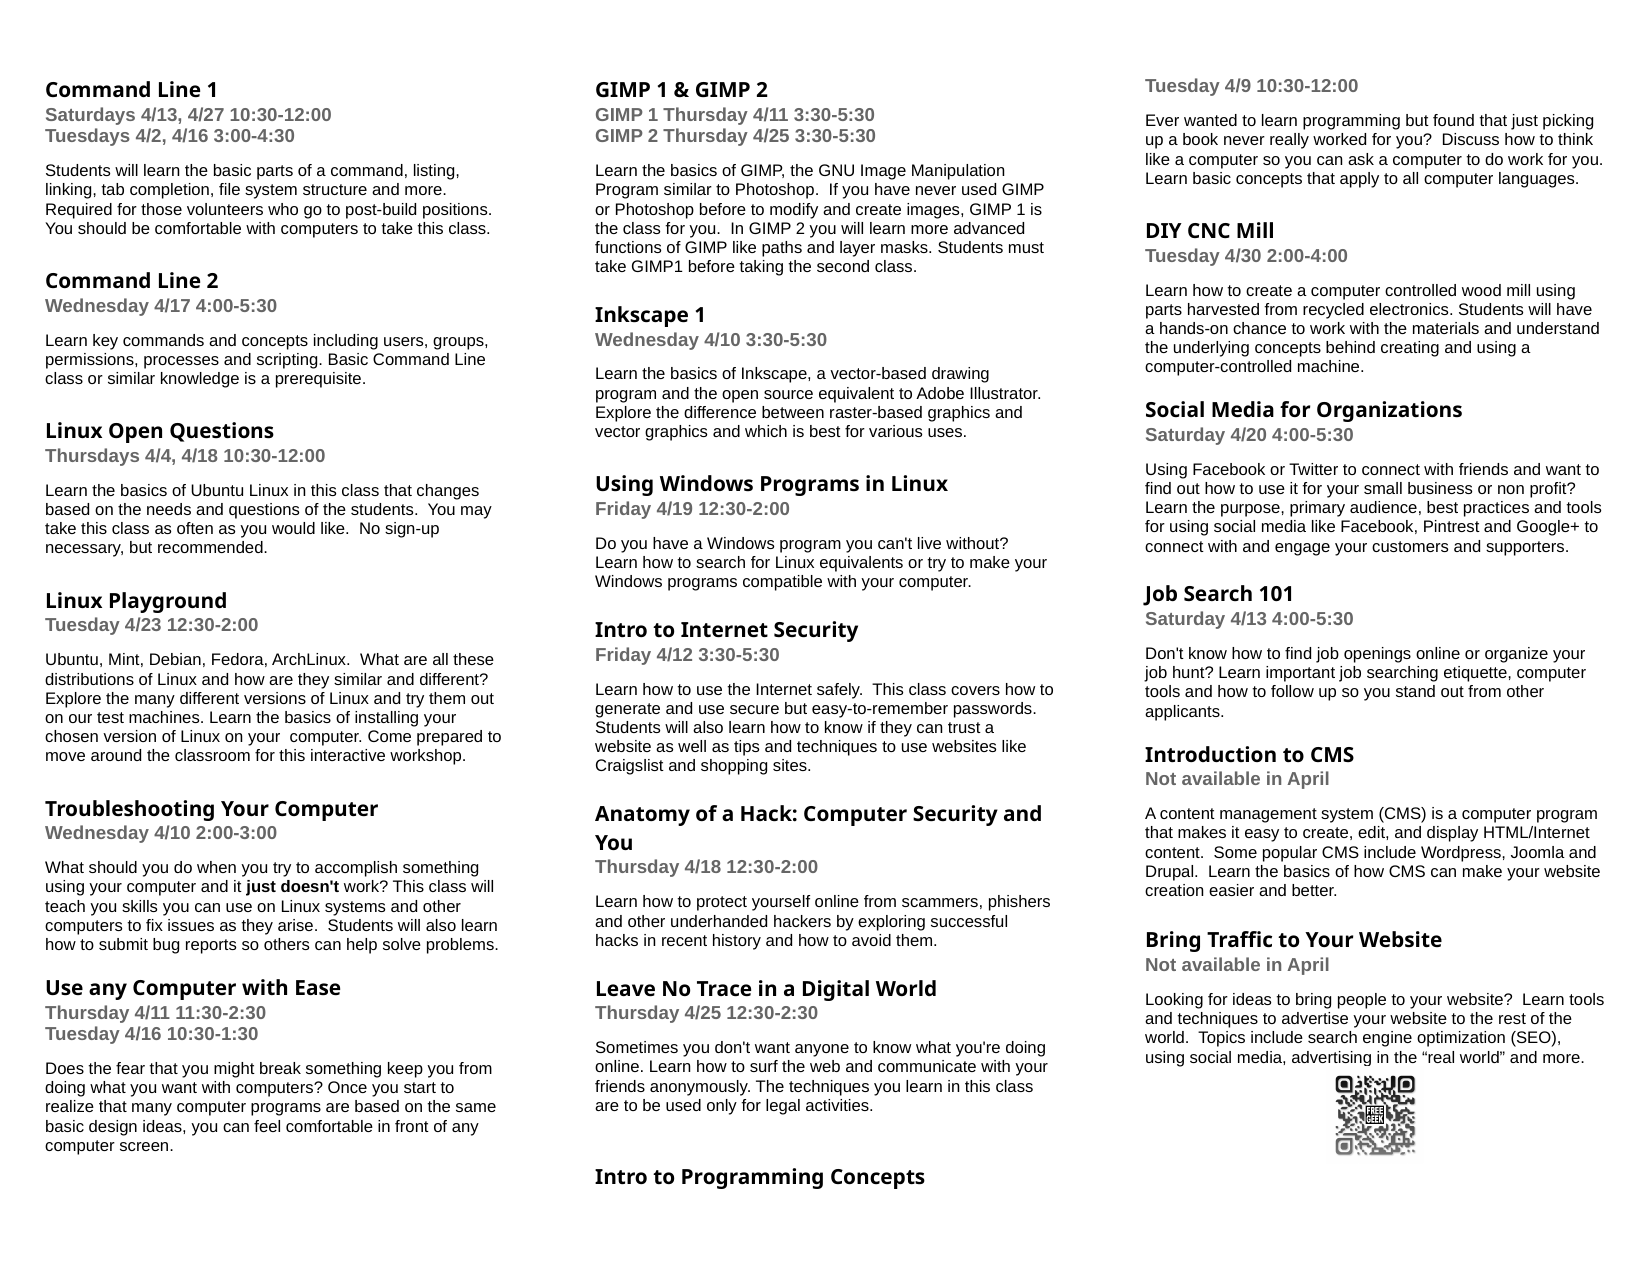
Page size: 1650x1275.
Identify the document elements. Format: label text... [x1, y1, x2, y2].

text Wednesday 4/17 4:00-5:30 [45, 294, 505, 316]
title Using Windows Programs in Linux [595, 469, 1055, 498]
text Friday 4/19 12:30-2:00 [595, 498, 1055, 519]
title Linux Open Questions [45, 416, 505, 445]
text Ubuntu, Mint, Debian, Fedora, ArchLinux. What are all these distributions of Linux and how are they similar and different? Explore the many different versions of Linux and try them out on our test machines. Learn the basics of installing your chosen version of Linux on your computer. Come prepared to move around the classroom for this interactive workshop. [45, 650, 505, 765]
text Tuesday 4/23 12:30-2:00 [45, 614, 505, 636]
text Learn the basics of Ubuntu Linux in this class that changes based on the needs and questions of the students. You may take this class as often as you would like. No sign-up necessary, but recommended. [45, 481, 505, 557]
text Tuesdays 4/2, 4/16 3:00-4:30 [45, 125, 505, 147]
text Tuesday 4/9 10:30-12:00 [1145, 75, 1605, 97]
title Inkscape 1 [595, 300, 1055, 328]
text Saturday 4/20 4:00-5:30 [1145, 424, 1605, 445]
title Use any Computer with Ease [45, 973, 505, 1001]
text Tuesday 4/16 10:30-1:30 [45, 1023, 505, 1044]
title GIMP 1 & GIMP 2 [595, 75, 1055, 103]
text GIMP 2 Thursday 4/25 3:30-5:30 [595, 125, 1055, 147]
text Tuesday 4/30 2:00-4:00 [1145, 244, 1605, 266]
title Intro to Internet Security [595, 615, 1055, 644]
title Anatomy of a Hack: Computer Security and You [595, 799, 1055, 856]
text Ever wanted to learn programming but found that just picking up a book never really worked for you? Discuss how to think like a computer so you can ask a computer to do work for you. Learn basic concepts that apply to all computer languages. [1145, 111, 1605, 188]
title Command Line 1 [45, 75, 505, 103]
title Introduction to CMS [1145, 740, 1605, 768]
text Do you have a Windows program you can't live without? Learn how to search for Linux equivalents or try to make your Windows programs compatible with your computer. [595, 534, 1055, 591]
title Leave No Trace in a Digital World [595, 974, 1055, 1002]
text Learn how to protect yourself online from scammers, phishers and other underhanded hackers by exploring successful hacks in recent history and how to avoid them. [595, 892, 1055, 950]
title Social Media for Organizations [1145, 395, 1605, 424]
picture [1326, 1066, 1424, 1164]
title Troubleshooting Your Computer [45, 794, 505, 822]
text Learn how to use the Internet safely. This class covers how to generate and use secure but easy-to-remember passwords. Students will also learn how to know if they can trust a website as well as tips and techniques to use websites like Craigslist and shopping sites. [595, 679, 1055, 775]
text Thursday 4/11 11:30-2:30 [45, 1001, 505, 1023]
text Sometimes you don't want anyone to know what you're doing online. Learn how to surf the web and communicate with your friends anonymously. The techniques you learn in this class are to be used only for legal activities. [595, 1038, 1055, 1115]
text Not available in April [1145, 768, 1605, 790]
text Thursday 4/25 12:30-2:30 [595, 1002, 1055, 1024]
text Not available in April [1145, 954, 1605, 976]
text Saturdays 4/13, 4/27 10:30-12:00 [45, 103, 505, 125]
text Friday 4/12 3:30-5:30 [595, 644, 1055, 665]
text Thursday 4/18 12:30-2:00 [595, 856, 1055, 878]
text A content management system (CMS) is a computer program that makes it easy to create, edit, and display HTML/Internet content. Some popular CMS include Wordpress, Joomla and Drupal. Learn the basics of how CMS can make your website creation easier and better. [1145, 804, 1605, 900]
title Bring Traffic to Your Website [1145, 926, 1605, 954]
text Looking for ideas to bring people to your website? Learn tools and techniques to advertise your website to the rest of the world. Topics include search engine optimization (SEO), using social media, advertising in the “real world” and more. [1145, 990, 1605, 1067]
text GIMP 1 Thursday 4/11 3:30-5:30 [595, 103, 1055, 125]
title DIY CNC Mill [1145, 216, 1605, 244]
text Wednesday 4/10 3:30-5:30 [595, 328, 1055, 350]
text Don't know how to find job openings online or organize your job hunt? Learn important job searching etiquette, computer tools and how to follow up so you stand out from other applicants. [1145, 644, 1605, 721]
text Wednesday 4/10 2:00-3:00 [45, 822, 505, 844]
title Intro to Programming Concepts [595, 1162, 1055, 1191]
text Learn how to create a computer controlled wood mill using parts harvested from recycled electronics. Students will have a hands-on chance to work with the materials and understand the underlying concepts behind creating and using a computer-controlled machine. [1145, 280, 1605, 376]
text Learn key commands and concepts including users, groups, permissions, processes and scripting. Basic Command Line class or similar knowledge is a prerequisite. [45, 330, 505, 388]
text Thursdays 4/4, 4/18 10:30-12:00 [45, 445, 505, 466]
text Students will learn the basic parts of a command, listing, linking, tab completion, file system structure and more. Required for those volunteers who go to post-build positions. You should be comfortable with computers to take this class. [45, 161, 505, 238]
text Saturday 4/13 4:00-5:30 [1145, 608, 1605, 629]
text What should you do when you try to accomplish something using your computer and it just doesn't work? This class will teach you skills you can use on Linux systems and other computers to fix issues as they arise. Students will also learn how to submit bug reports so others can help solve problems. [45, 858, 505, 954]
text Using Facebook or Twitter to connect with friends and want to find out how to use it for your small business or non profit?Learn the purpose, primary audience, best practices and tools for using social media like Facebook, Pintrest and Google+ to connect with and engage your customers and supporters. [1145, 460, 1605, 556]
text Does the fear that you might break something keep you from doing what you want with computers? Once you start to realize that many computer programs are based on the same basic design ideas, you can feel comfortable in front of any computer screen. [45, 1059, 505, 1155]
title Job Search 101 [1145, 579, 1605, 608]
text Learn the basics of Inkscape, a vector-based drawing program and the open source equivalent to Adobe Illustrator. Explore the difference between raster-based graphics and vector graphics and which is best for various uses. [595, 364, 1055, 441]
title Command Line 2 [45, 266, 505, 294]
text Learn the basics of GIMP, the GNU Image Manipulation Program similar to Photoshop. If you have never used GIMP or Photoshop before to modify and create images, GIMP 1 is the class for you. In GIMP 2 you will learn more advanced functions of GIMP like paths and layer masks. Students must take GIMP1 before taking the second class. [595, 161, 1055, 276]
title Linux Playground [45, 586, 505, 614]
